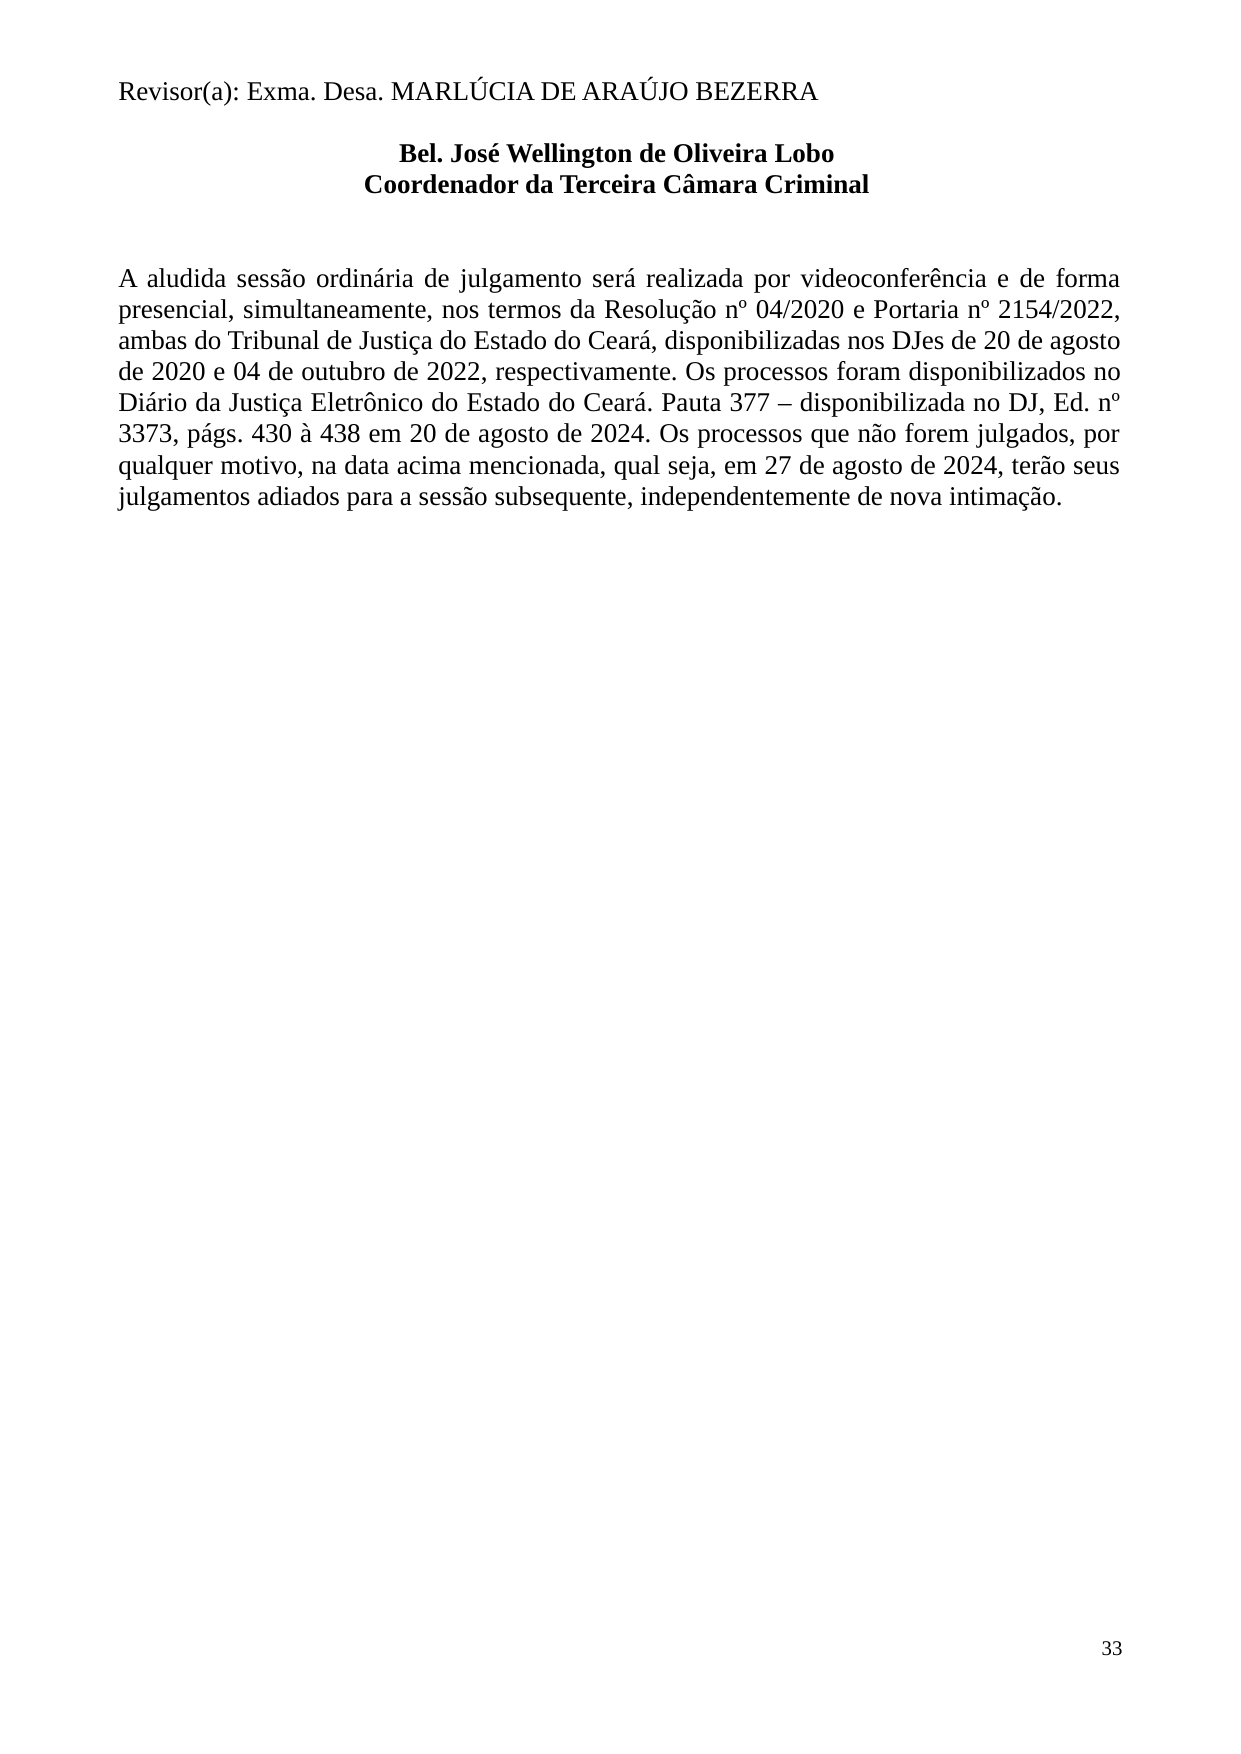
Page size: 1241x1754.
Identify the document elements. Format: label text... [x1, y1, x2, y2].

text Coordenador da Terceira Câmara Criminal [118, 168, 1122, 199]
text Revisor(a): Exma. Desa. MARLÚCIA DE ARAÚJO BEZERRA [118, 75, 1122, 106]
text Bel. José Wellington de Oliveira Lobo [118, 137, 1122, 168]
text A aludida sessão ordinária de julgamento será realizada por videoconferência e de forma presencial, simultaneamente, nos termos da Resolução nº 04/2020 e Portaria nº 2154/2022, ambas do Tribunal de Justiça do Estado do Ceará, disponibilizadas nos DJes de 20 de agosto de 2020 e 04 de outubro de 2022, respectivamente. Os processos foram disponibilizados no Diário da Justiça Eletrônico do Estado do Ceará. Pauta 377 – disponibilizada no DJ, Ed. nº 3373, págs. 430 à 438 em 20 de agosto de 2024. Os processos que não forem julgados, por qualquer motivo, na data acima mencionada, qual seja, em 27 de agosto de 2024, terão seus julgamentos adiados para a sessão subsequente, independentemente de nova intimação. [118, 262, 1122, 511]
